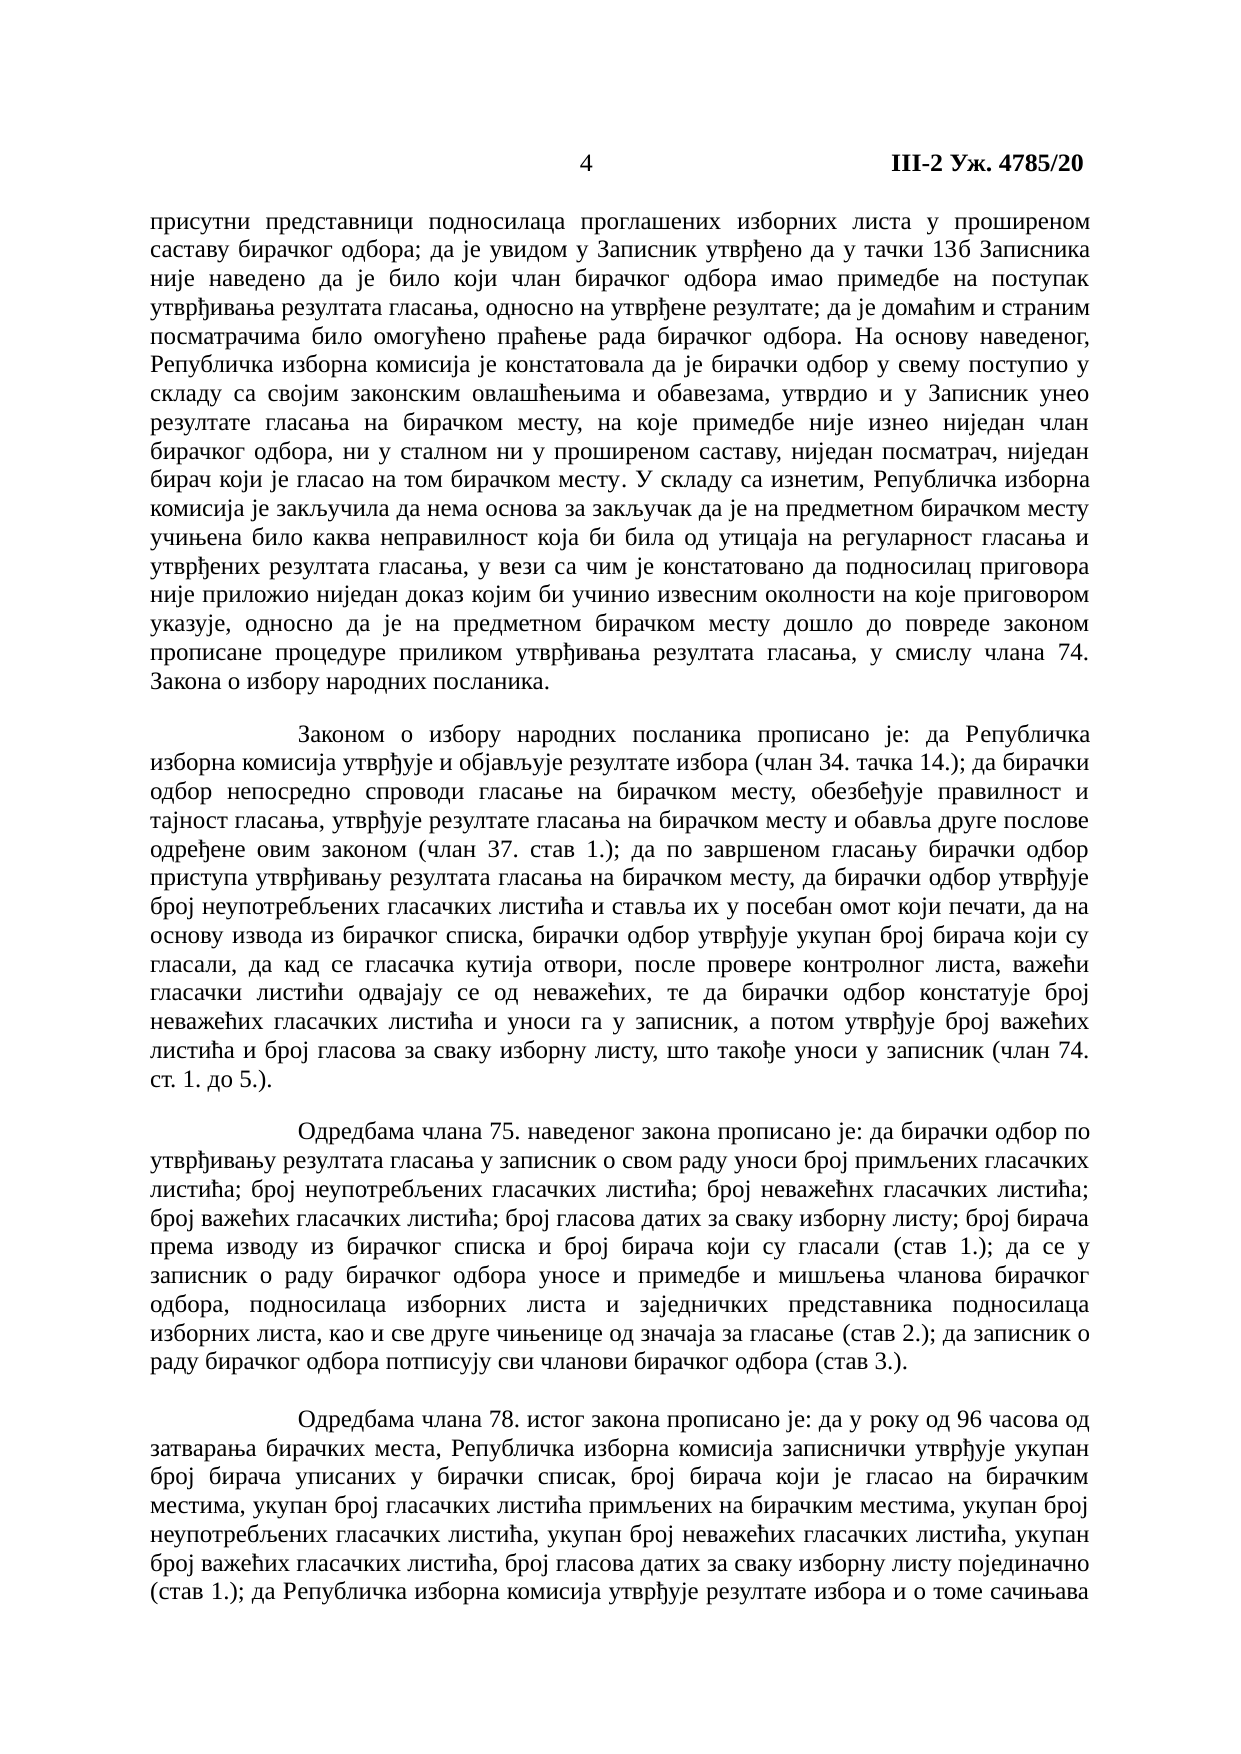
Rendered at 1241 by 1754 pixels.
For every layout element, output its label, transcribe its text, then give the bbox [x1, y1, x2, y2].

text Одредбама члана 75. наведеног закона прописано је: да бирачки одбор по утврђивању резултата гласања у записник о свом раду уноси број примљених гласачких листића; број неупотребљених гласачких листића; број неважећнх гласачких листића; број важећих гласачких листића; број гласова датих за сваку изборну листу; број бирача према изводу из бирачког списка и број бирача који су гласали (став 1.); да се у записник о раду бирачког одбора уносе и примедбе и мишљења чланова бирачког одбора, подносилаца изборних листа и заједничких представника подносилаца изборних листа, као и све друге чињенице од значаја за гласање (став 2.); да записник о раду бирачког одбора потписују сви чланови бирачког одбора (став 3.). [150, 1116, 1090, 1375]
text Одредбама члана 78. истог закона прописано је: да у року од 96 часова од затварања бирачких места, Републичка изборна комисија записнички утврђује укупан број бирача уписаних у бирачки списак, број бирача који је гласао на бирачким местима, укупан број гласачких листића примљених на бирачким местима, укупан број неупотребљених гласачких листића, укупан број неважећих гласачких листића, укупан број важећих гласачких листића, број гласова датих за сваку изборну листу појединачно (став 1.); да Републичка изборна комисија утврђује резултате избора и о томе сачињава [150, 1375, 1090, 1605]
text присутни представници подносилаца проглашених изборних листа у проширеном саставу бирачког одбора; да је увидом у Записник утврђено да у тачки 13б Записника није наведено да је било који члан бирачког одбора имао примедбе на поступак утврђивања резултата гласања, односно на утврђене резултате; да је домаћим и страним посматрачима било омогућено праћење рада бирачког одбора. На основу наведеног, Републичка изборна комисија је констатовала да је бирачки одбор у свему поступио у складу са својим законским овлашћењима и обавезама, утврдио и у Записник унео резултате гласања на бирачком месту, на које примедбе није изнео ниједан члан бирачког одбора, ни у сталном ни у проширеном саставу, ниједан посматрач, ниједан бирач који је гласао на том бирачком месту. У складу са изнетим, Републичка изборна комисија је закључила да нема основа за закључак да је на предметном бирачком месту учињена било каква неправилност која би била од утицаја на регуларност гласања и утврђених резултата гласања, у вези са чим је констатовано да подносилац приговора није приложио ниједан доказ којим би учинио извесним околности на које приговором указује, односно да је на предметном бирачком месту дошло до повреде законом прописане процедуре приликом утврђивања резултата гласања, у смислу члана 74. Закона о избору народних посланика. [150, 206, 1090, 694]
text Законом о избору народних посланика прописано је: да Републичка изборна комисија утврђује и објављује резултате избора (члан 34. тачка 14.); да бирачки одбор непосредно спроводи гласање на бирачком месту, обезбеђује правилност и тајност гласања, утврђује резултате гласања на бирачком месту и обавља друге послове одређене овим законом (члан 37. став 1.); да по завршеном гласању бирачки одбор приступа утврђивању резултата гласања на бирачком месту, да бирачки одбор утврђује број неупотребљених гласачких листића и ставља их у посебан омот који печати, да на основу извода из бирачког списка, бирачки одбор утврђује укупан број бирача који су гласали, да кад се гласачка кутија отвори, после провере контролног листа, важећи гласачки листићи одвајају се од неважећих, те да бирачки одбор констатује број неважећих гласачких листића и уноси га у записник, а потом утврђује број важећих листића и број гласова за сваку изборну листу, што такође уноси у записник (члан 74. ст. 1. до 5.). [150, 719, 1090, 1092]
